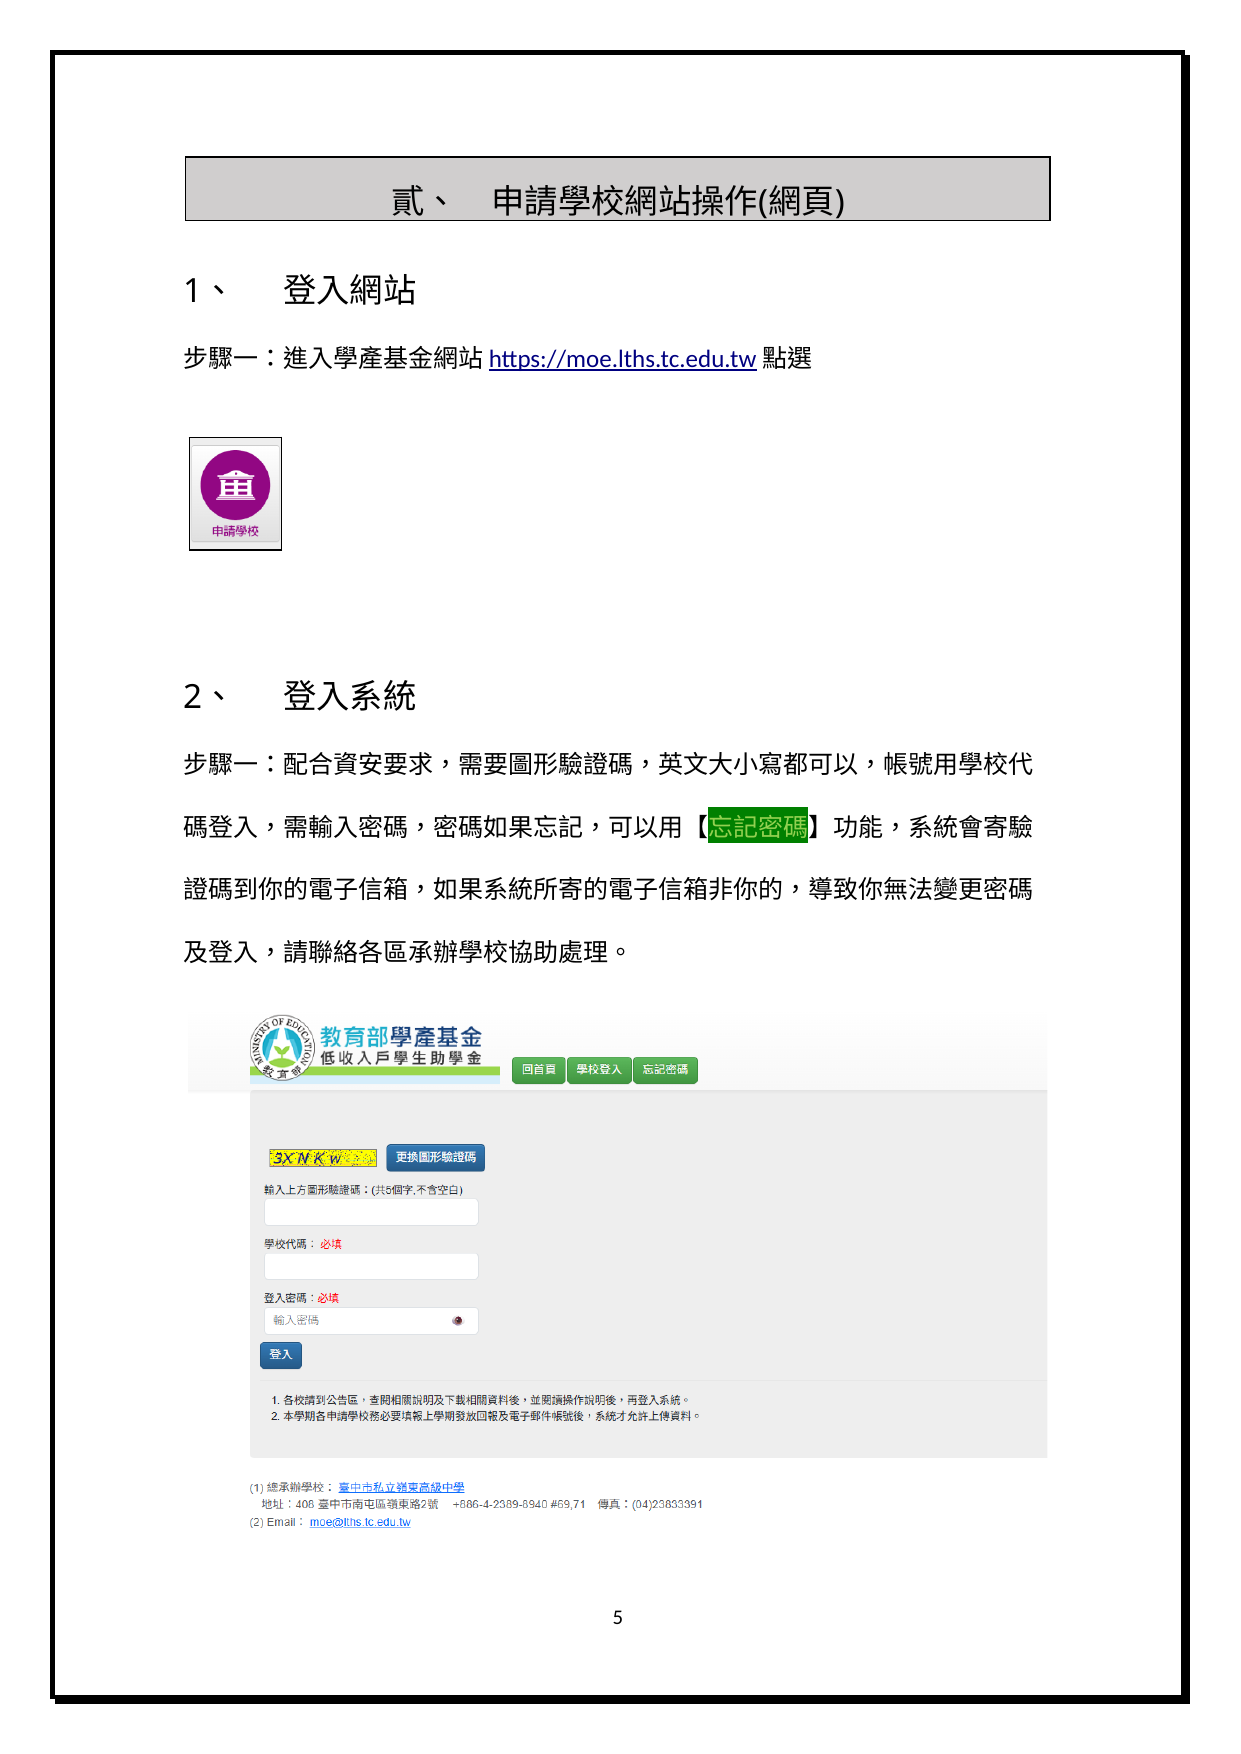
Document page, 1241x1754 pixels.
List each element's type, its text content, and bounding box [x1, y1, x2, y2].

list 登入系統 [183, 652, 1053, 715]
table_header 申請學校網站操作(網頁) [186, 158, 1049, 220]
list 登入網站 [183, 246, 1053, 308]
text 步驟一：進入學產基金網站 https://moe.lths.tc.edu.tw 點選 [183, 315, 1053, 377]
text 步驟一：配合資安要求，需要圖形驗證碼，英文大小寫都可以，帳號用學校代碼登入，需輸入密碼，密碼如果忘記，可以用【忘記密碼】功能，系統會寄驗證碼到你的電子信箱，如果系統所寄的電子信箱非你的，導致你無法變更密碼及登入，請聯絡各區承辦學校協助處理。 [183, 721, 1053, 971]
